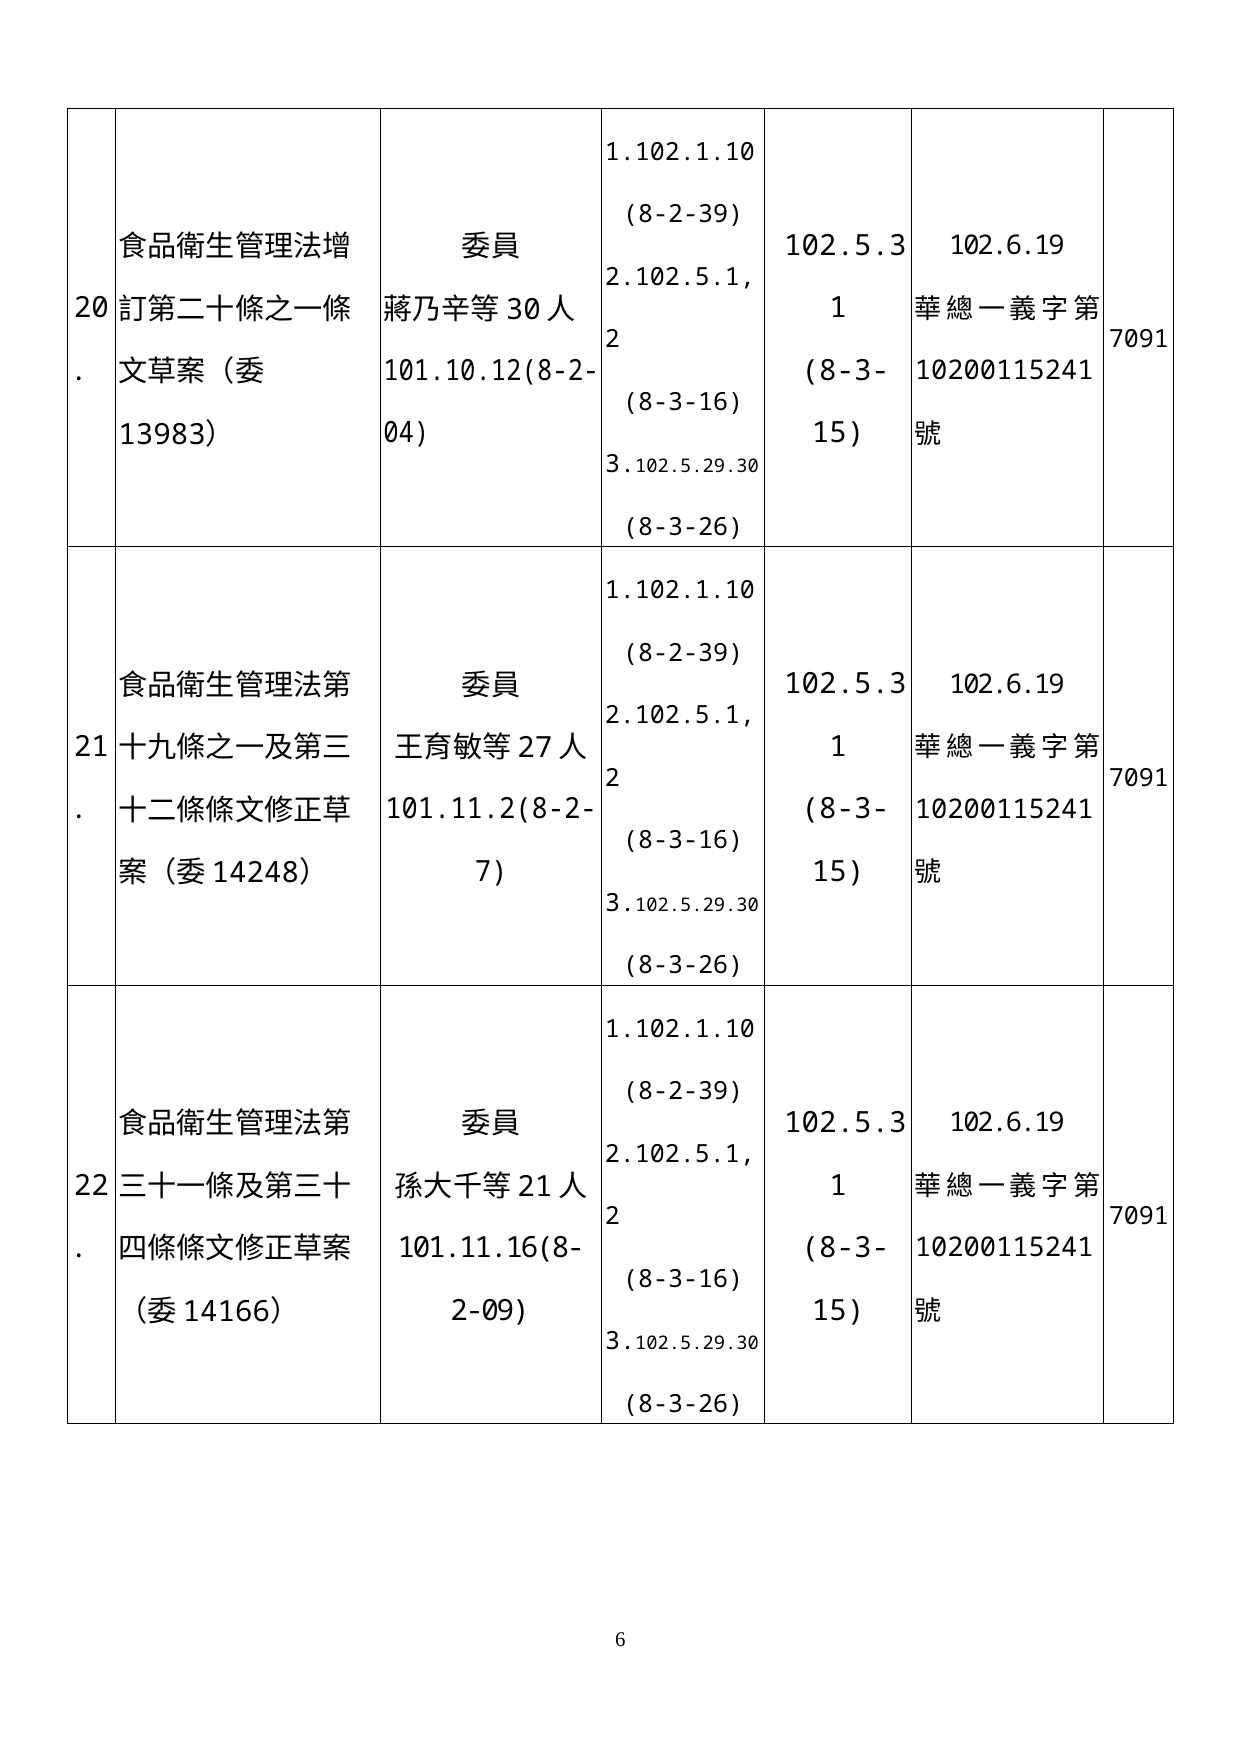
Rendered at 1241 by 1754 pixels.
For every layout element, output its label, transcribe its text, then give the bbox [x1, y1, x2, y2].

table_cell 委員 蔣乃辛等30人101.10.12(8-2-04) [381, 109, 601, 546]
table_cell 委員 王育敏等27人101.11.2(8-2-7) [381, 547, 601, 985]
table_cell [68, 547, 115, 985]
table_cell 1.102.1.10 (8-2-39) 2.102.5.1,2 (8-3-16) 3.102.5.29.30 (8-3-26) [602, 986, 764, 1423]
table_cell 食品衛生管理法增訂第二十條之一條文草案（委13983） [116, 109, 380, 546]
table_cell 1.102.1.10 (8-2-39) 2.102.5.1,2 (8-3-16) 3.102.5.29.30 (8-3-26) [602, 547, 764, 985]
table_cell 102.5.31 (8-3-15) [765, 547, 911, 985]
table_cell 食品衛生管理法第三十一條及第三十四條條文修正草案（委14166） [116, 986, 380, 1423]
table_cell 7091 [1104, 547, 1173, 985]
table_cell 102.6.19 華總一義字第10200115241號 [912, 986, 1103, 1423]
table_cell 7091 [1104, 109, 1173, 546]
table_cell 食品衛生管理法第十九條之一及第三十二條條文修正草案（委14248） [116, 547, 380, 985]
table_cell 委員 孫大千等21人101.11.16(8-2-09) [381, 986, 601, 1423]
table_cell 102.5.31 (8-3-15) [765, 986, 911, 1423]
table_cell [68, 109, 115, 546]
table_cell [68, 986, 115, 1423]
table_cell 102.6.19 華總一義字第10200115241號 [912, 109, 1103, 546]
table_cell 7091 [1104, 986, 1173, 1423]
table_cell 102.5.31 (8-3-15) [765, 109, 911, 546]
table_cell 102.6.19 華總一義字第10200115241號 [912, 547, 1103, 985]
table_cell 1.102.1.10 (8-2-39) 2.102.5.1,2 (8-3-16) 3.102.5.29.30 (8-3-26) [602, 109, 764, 546]
